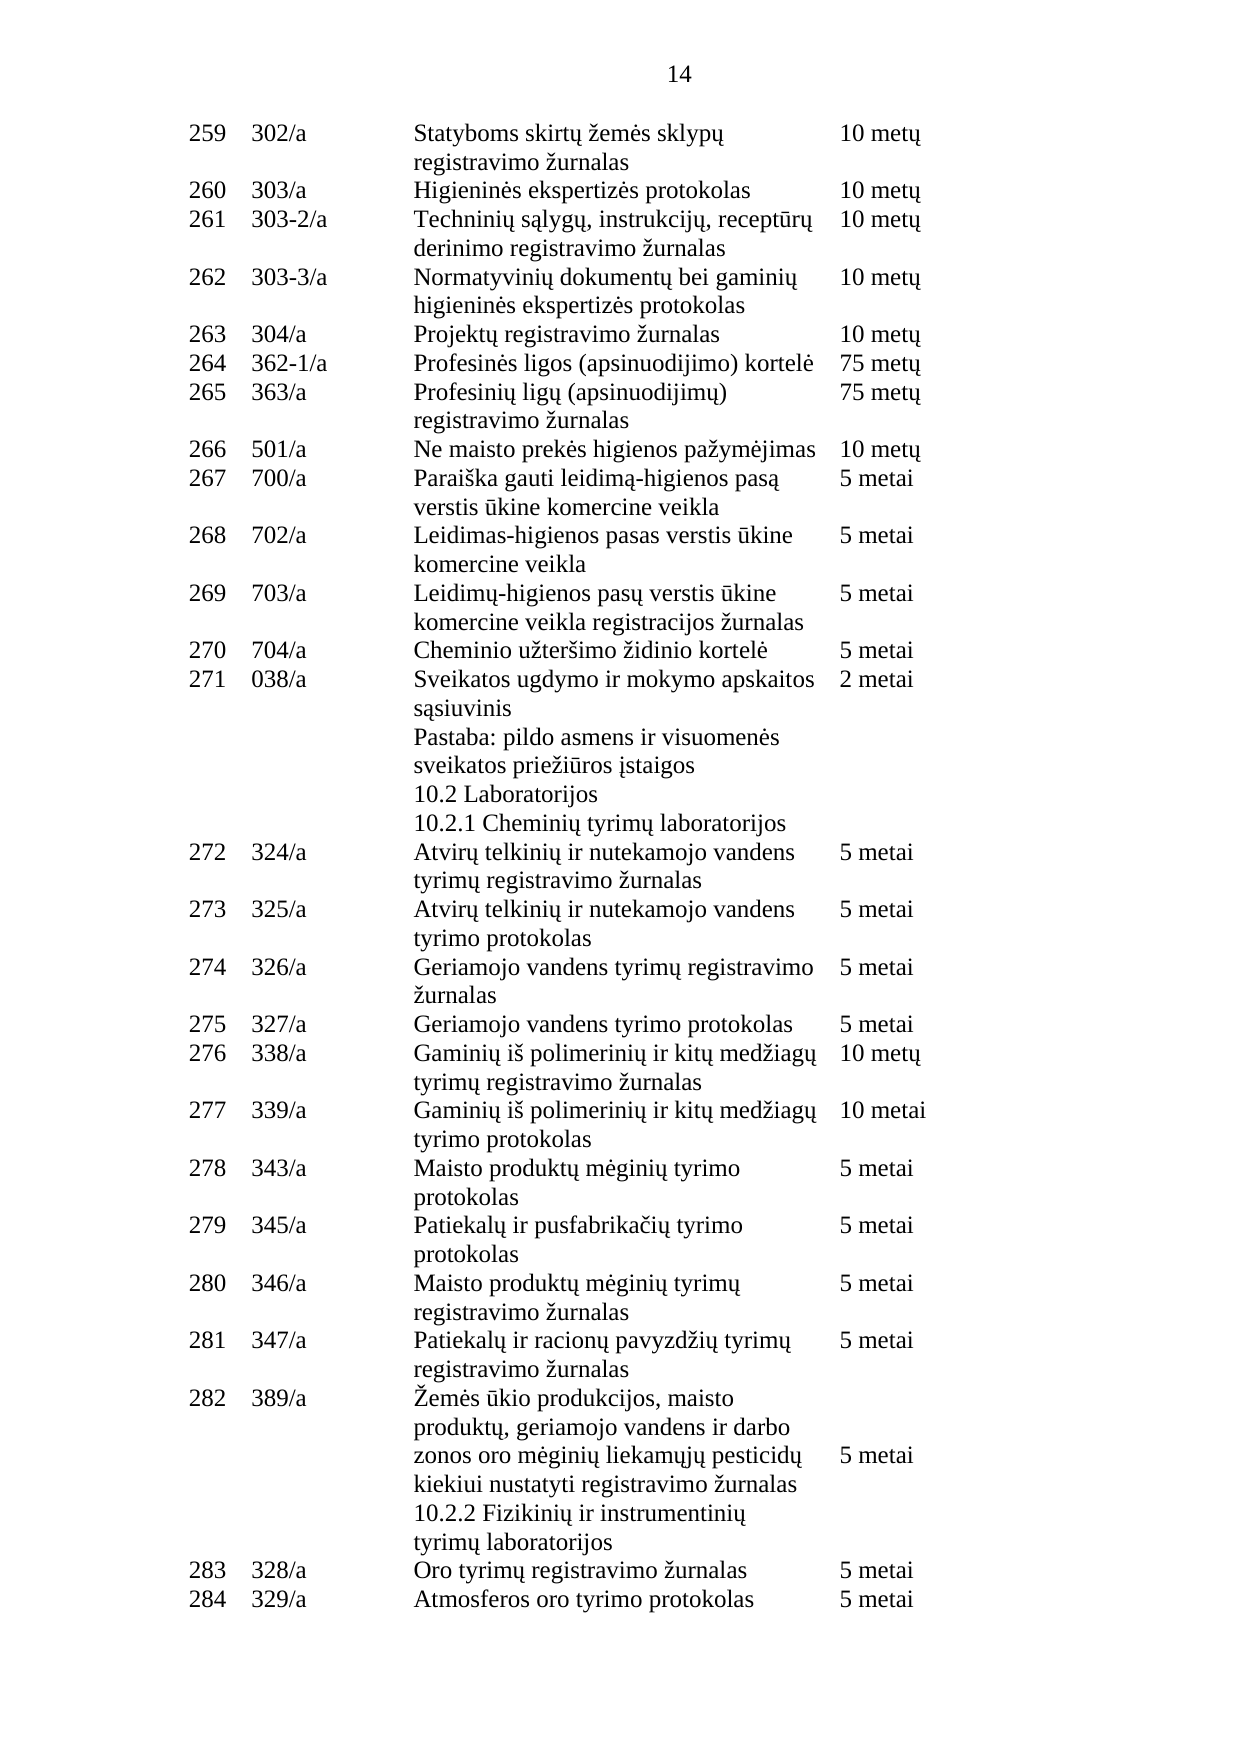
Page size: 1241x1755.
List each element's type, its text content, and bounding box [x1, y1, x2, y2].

table_cell Normatyvinių dokumentų bei gaminių higieninės ekspertizės protokolas [402, 262, 828, 319]
table_cell [1031, 1584, 1176, 1613]
table_cell 038/a [240, 664, 402, 779]
table_cell 280 [177, 1268, 240, 1326]
table_cell Higieninės ekspertizės protokolas [402, 176, 828, 204]
table_cell 5 metai [828, 1153, 1031, 1211]
table_cell Atvirų telkinių ir nutekamojo vandens tyrimo protokolas [402, 894, 828, 952]
table_cell 347/a [240, 1326, 402, 1383]
table_cell [240, 808, 402, 837]
table_cell Žemės ūkio produkcijos, maisto produktų, geriamojo vandens ir darbo [402, 1383, 828, 1441]
table_cell [1031, 118, 1176, 176]
table_cell 271 [177, 664, 240, 779]
table_cell [1031, 1498, 1176, 1556]
table_cell 5 metai [828, 1584, 1031, 1613]
table_cell 5 metai [828, 636, 1031, 664]
table_cell [240, 1498, 402, 1556]
table_cell 75 metų [828, 348, 1031, 377]
table_cell [1176, 348, 1181, 377]
table_cell 5 metai [828, 463, 1031, 521]
table_cell [1031, 521, 1176, 578]
table_cell 265 [177, 377, 240, 434]
table_cell 343/a [240, 1153, 402, 1211]
table_cell 274 [177, 952, 240, 1009]
table_cell [177, 779, 240, 808]
table_cell 10 metų [828, 176, 1031, 204]
table_cell [1176, 1009, 1181, 1038]
table_cell 262 [177, 262, 240, 319]
table_cell 277 [177, 1096, 240, 1153]
table_cell Gaminių iš polimerinių ir kitų medžiagų tyrimo protokolas [402, 1096, 828, 1153]
table_cell [1031, 262, 1176, 319]
table_cell 282 [177, 1383, 240, 1441]
table_cell 700/a [240, 463, 402, 521]
table_cell [1176, 808, 1181, 837]
table_cell Geriamojo vandens tyrimo protokolas [402, 1009, 828, 1038]
table_cell [1176, 463, 1181, 521]
table_cell [1031, 204, 1176, 262]
table_cell 10 metų [828, 434, 1031, 463]
table_cell [1031, 1038, 1176, 1096]
table_cell [240, 779, 402, 808]
table_cell [1176, 521, 1181, 578]
table_cell [1031, 1383, 1176, 1441]
table_cell Atmosferos oro tyrimo protokolas [402, 1584, 828, 1613]
table_cell [1176, 118, 1181, 176]
table_cell [240, 1441, 402, 1498]
table_cell [1176, 1096, 1181, 1153]
table_cell [177, 1441, 240, 1498]
table_cell Geriamojo vandens tyrimų registravimo žurnalas [402, 952, 828, 1009]
table_cell Gaminių iš polimerinių ir kitų medžiagų tyrimų registravimo žurnalas [402, 1038, 828, 1096]
table_cell 264 [177, 348, 240, 377]
table_cell 10 metų [828, 118, 1031, 176]
table_cell 702/a [240, 521, 402, 578]
table_cell [1176, 176, 1181, 204]
table_cell 5 metai [828, 1556, 1031, 1584]
table_cell [1176, 204, 1181, 262]
table_cell 266 [177, 434, 240, 463]
table_cell 75 metų [828, 377, 1031, 434]
table_cell Cheminio užteršimo židinio kortelė [402, 636, 828, 664]
table_cell 324/a [240, 837, 402, 894]
table_cell 703/a [240, 578, 402, 636]
table_cell 10 metai [828, 1096, 1031, 1153]
table_cell Profesinės ligos (apsinuodijimo) kortelė [402, 348, 828, 377]
table_cell 260 [177, 176, 240, 204]
table_cell 268 [177, 521, 240, 578]
table_cell 10 metų [828, 204, 1031, 262]
table_cell [1176, 952, 1181, 1009]
table_cell Patiekalų ir racionų pavyzdžių tyrimų registravimo žurnalas [402, 1326, 828, 1383]
table_cell [1031, 894, 1176, 952]
table_cell [1176, 1584, 1181, 1613]
table_cell [1176, 837, 1181, 894]
table_cell 5 metai [828, 521, 1031, 578]
table_cell Profesinių ligų (apsinuodijimų) registravimo žurnalas [402, 377, 828, 434]
table_cell [1031, 1556, 1176, 1584]
table_cell 281 [177, 1326, 240, 1383]
table_cell 501/a [240, 434, 402, 463]
table_cell [1031, 1153, 1176, 1211]
table_cell [1031, 1096, 1176, 1153]
table_cell [177, 1498, 240, 1556]
table_cell Leidimų-higienos pasų verstis ūkine komercine veikla registracijos žurnalas [402, 578, 828, 636]
table_cell 346/a [240, 1268, 402, 1326]
table_cell [1176, 319, 1181, 348]
table_cell [1031, 377, 1176, 434]
table_cell Leidimas-higienos pasas verstis ūkine komercine veikla [402, 521, 828, 578]
table_cell 362-1/a [240, 348, 402, 377]
table_cell 10.2 Laboratorijos [402, 779, 828, 808]
table_cell [828, 1383, 1031, 1441]
table_cell Projektų registravimo žurnalas [402, 319, 828, 348]
table_cell [1031, 578, 1176, 636]
table_cell 326/a [240, 952, 402, 1009]
table_cell 283 [177, 1556, 240, 1584]
table_cell [1176, 1556, 1181, 1584]
table_cell [1031, 952, 1176, 1009]
table_cell [828, 808, 1031, 837]
table_cell [1176, 1383, 1181, 1441]
table_cell 270 [177, 636, 240, 664]
table_cell 5 metai [828, 1441, 1031, 1498]
table_cell 267 [177, 463, 240, 521]
table_cell 5 metai [828, 578, 1031, 636]
table_cell 363/a [240, 377, 402, 434]
table_cell [1031, 319, 1176, 348]
table_cell 303-2/a [240, 204, 402, 262]
table_cell [1031, 176, 1176, 204]
table_cell 704/a [240, 636, 402, 664]
table_cell 5 metai [828, 1268, 1031, 1326]
table_cell 10.2.1 Cheminių tyrimų laboratorijos [402, 808, 828, 837]
table_cell [1031, 779, 1176, 808]
table_cell 5 metai [828, 952, 1031, 1009]
table_cell Statyboms skirtų žemės sklypų registravimo žurnalas [402, 118, 828, 176]
table_cell [828, 1498, 1031, 1556]
table_cell 263 [177, 319, 240, 348]
table_cell [1031, 808, 1176, 837]
table_cell 278 [177, 1153, 240, 1211]
table_cell [1031, 1211, 1176, 1268]
table_cell Maisto produktų mėginių tyrimų registravimo žurnalas [402, 1268, 828, 1326]
table_cell 272 [177, 837, 240, 894]
table_cell Patiekalų ir pusfabrikačių tyrimo protokolas [402, 1211, 828, 1268]
table_cell zonos oro mėginių liekamųjų pesticidų kiekiui nustatyti registravimo žurnalas [402, 1441, 828, 1498]
table_cell Maisto produktų mėginių tyrimo protokolas [402, 1153, 828, 1211]
table_cell [1176, 262, 1181, 319]
table_cell 276 [177, 1038, 240, 1096]
table_cell [828, 779, 1031, 808]
table_cell 339/a [240, 1096, 402, 1153]
table_cell 327/a [240, 1009, 402, 1038]
table_cell 273 [177, 894, 240, 952]
table_cell [1176, 1326, 1181, 1383]
table_cell [1031, 636, 1176, 664]
table_cell Oro tyrimų registravimo žurnalas [402, 1556, 828, 1584]
table_cell [1176, 1038, 1181, 1096]
table_cell [1176, 664, 1181, 779]
table_cell [1176, 636, 1181, 664]
table_cell [1031, 348, 1176, 377]
table_cell [177, 808, 240, 837]
table_cell 10 metų [828, 319, 1031, 348]
table_cell [1176, 1211, 1181, 1268]
table_cell [1176, 434, 1181, 463]
table_cell 389/a [240, 1383, 402, 1441]
table_cell 284 [177, 1584, 240, 1613]
table_cell [1176, 377, 1181, 434]
table_cell Sveikatos ugdymo ir mokymo apskaitos sąsiuvinis Pastaba: pildo asmens ir visuomenės sveikatos priežiūros įstaigos [402, 664, 828, 779]
table_cell Atvirų telkinių ir nutekamojo vandens tyrimų registravimo žurnalas [402, 837, 828, 894]
table_cell 259 [177, 118, 240, 176]
table_cell [1031, 1009, 1176, 1038]
table_cell 5 metai [828, 837, 1031, 894]
table_cell [1031, 1441, 1176, 1498]
table_cell 5 metai [828, 1009, 1031, 1038]
table_cell 2 metai [828, 664, 1031, 779]
table_cell [1031, 434, 1176, 463]
table_cell 325/a [240, 894, 402, 952]
table_cell 329/a [240, 1584, 402, 1613]
table_cell [1031, 664, 1176, 779]
table_cell 303-3/a [240, 262, 402, 319]
table_cell 10 metų [828, 1038, 1031, 1096]
table_cell [1031, 463, 1176, 521]
table_cell Techninių sąlygų, instrukcijų, receptūrų derinimo registravimo žurnalas [402, 204, 828, 262]
table_cell [1176, 1441, 1181, 1498]
table_cell [1031, 837, 1176, 894]
table_cell [1031, 1268, 1176, 1326]
table_cell 5 metai [828, 1326, 1031, 1383]
table_cell 328/a [240, 1556, 402, 1584]
table_cell 303/a [240, 176, 402, 204]
table_cell 5 metai [828, 1211, 1031, 1268]
table_cell 10 metų [828, 262, 1031, 319]
table_cell [1176, 1268, 1181, 1326]
table_cell 275 [177, 1009, 240, 1038]
table_cell [1176, 779, 1181, 808]
table_cell 345/a [240, 1211, 402, 1268]
table_cell 269 [177, 578, 240, 636]
table_cell [1031, 1326, 1176, 1383]
table_cell [1176, 578, 1181, 636]
table_cell [1176, 1498, 1181, 1556]
table_cell [1176, 894, 1181, 952]
table_cell 279 [177, 1211, 240, 1268]
table_cell 304/a [240, 319, 402, 348]
table_cell 5 metai [828, 894, 1031, 952]
table_cell 338/a [240, 1038, 402, 1096]
table_cell [1176, 1153, 1181, 1211]
table_cell 10.2.2 Fizikinių ir instrumentinių tyrimų laboratorijos [402, 1498, 828, 1556]
table_cell 261 [177, 204, 240, 262]
table_cell 302/a [240, 118, 402, 176]
table_cell Ne maisto prekės higienos pažymėjimas [402, 434, 828, 463]
table_cell Paraiška gauti leidimą-higienos pasą verstis ūkine komercine veikla [402, 463, 828, 521]
